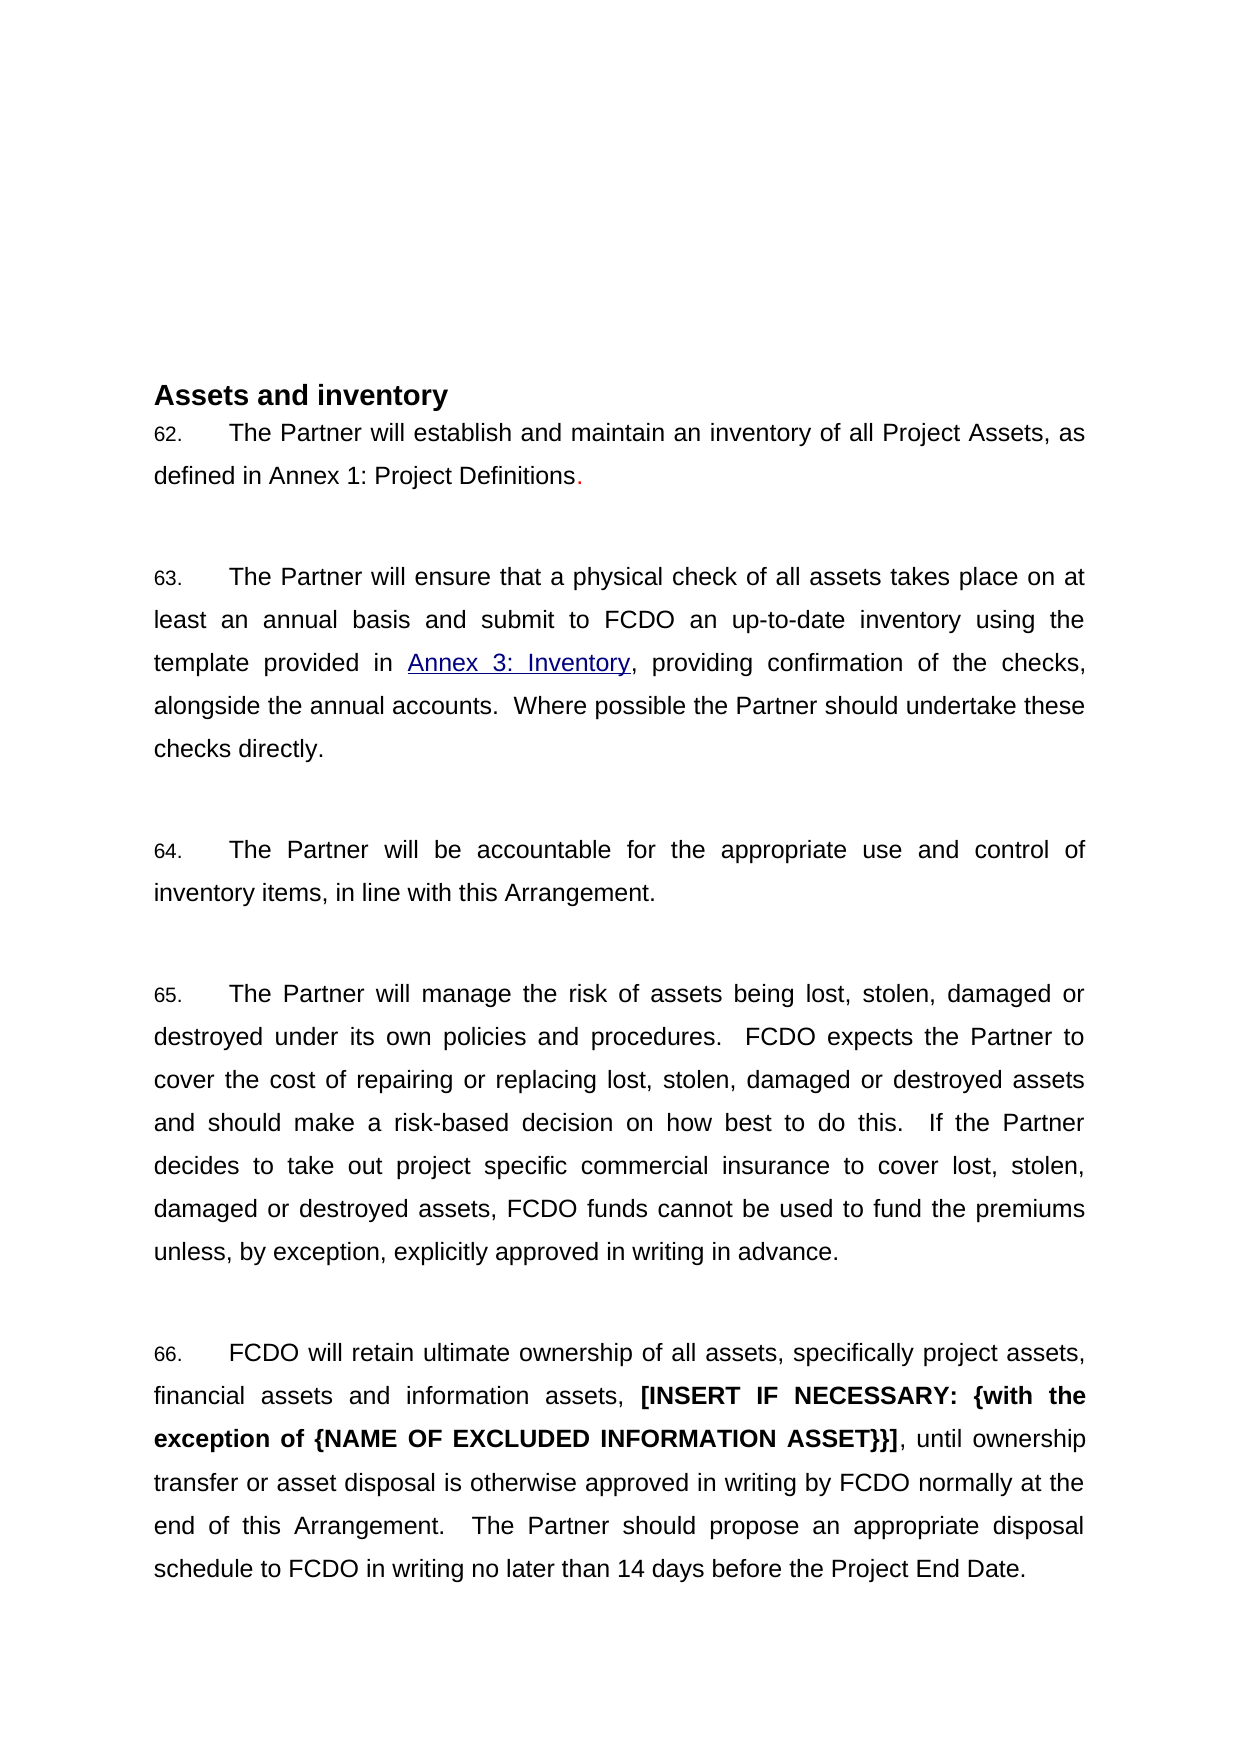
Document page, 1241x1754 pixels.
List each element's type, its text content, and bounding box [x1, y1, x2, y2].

subtitle Assets and inventory [153, 378, 1087, 411]
list The Partner will establish and maintain an inventory of all Project Assets, as defined in Annex 1: Project Definitions. [153, 418, 1087, 489]
list The Partner will be accountable for the appropriate use and control of inventory items, in line with this Arrangement. [153, 835, 1087, 907]
list The Partner will ensure that a physical check of all assets takes place on at least an annual basis and submit to FCDO an up-to-date inventory using the template provided in Annex 3: Inventory, providing confirmation of the checks, alongside the annual accounts. Where possible the Partner should undertake these checks directly. [153, 562, 1087, 763]
list The Partner will manage the risk of assets being lost, stolen, damaged or destroyed under its own policies and procedures. FCDO expects the Partner to cover the cost of repairing or replacing lost, stolen, damaged or destroyed assets and should make a risk-based decision on how best to do this. If the Partner decides to take out project specific commercial insurance to cover lost, stolen, damaged or destroyed assets, FCDO funds cannot be used to fund the premiums unless, by exception, explicitly approved in writing in advance. [153, 979, 1087, 1266]
list FCDO will retain ultimate ownership of all assets, specifically project assets, financial assets and information assets, [INSERT IF NECESSARY: {with the exception of {NAME OF EXCLUDED INFORMATION ASSET}}], until ownership transfer or asset disposal is otherwise approved in writing by FCDO normally at the end of this Arrangement. The Partner should propose an appropriate disposal schedule to FCDO in writing no later than 14 days before the Project End Date. [153, 1338, 1087, 1582]
